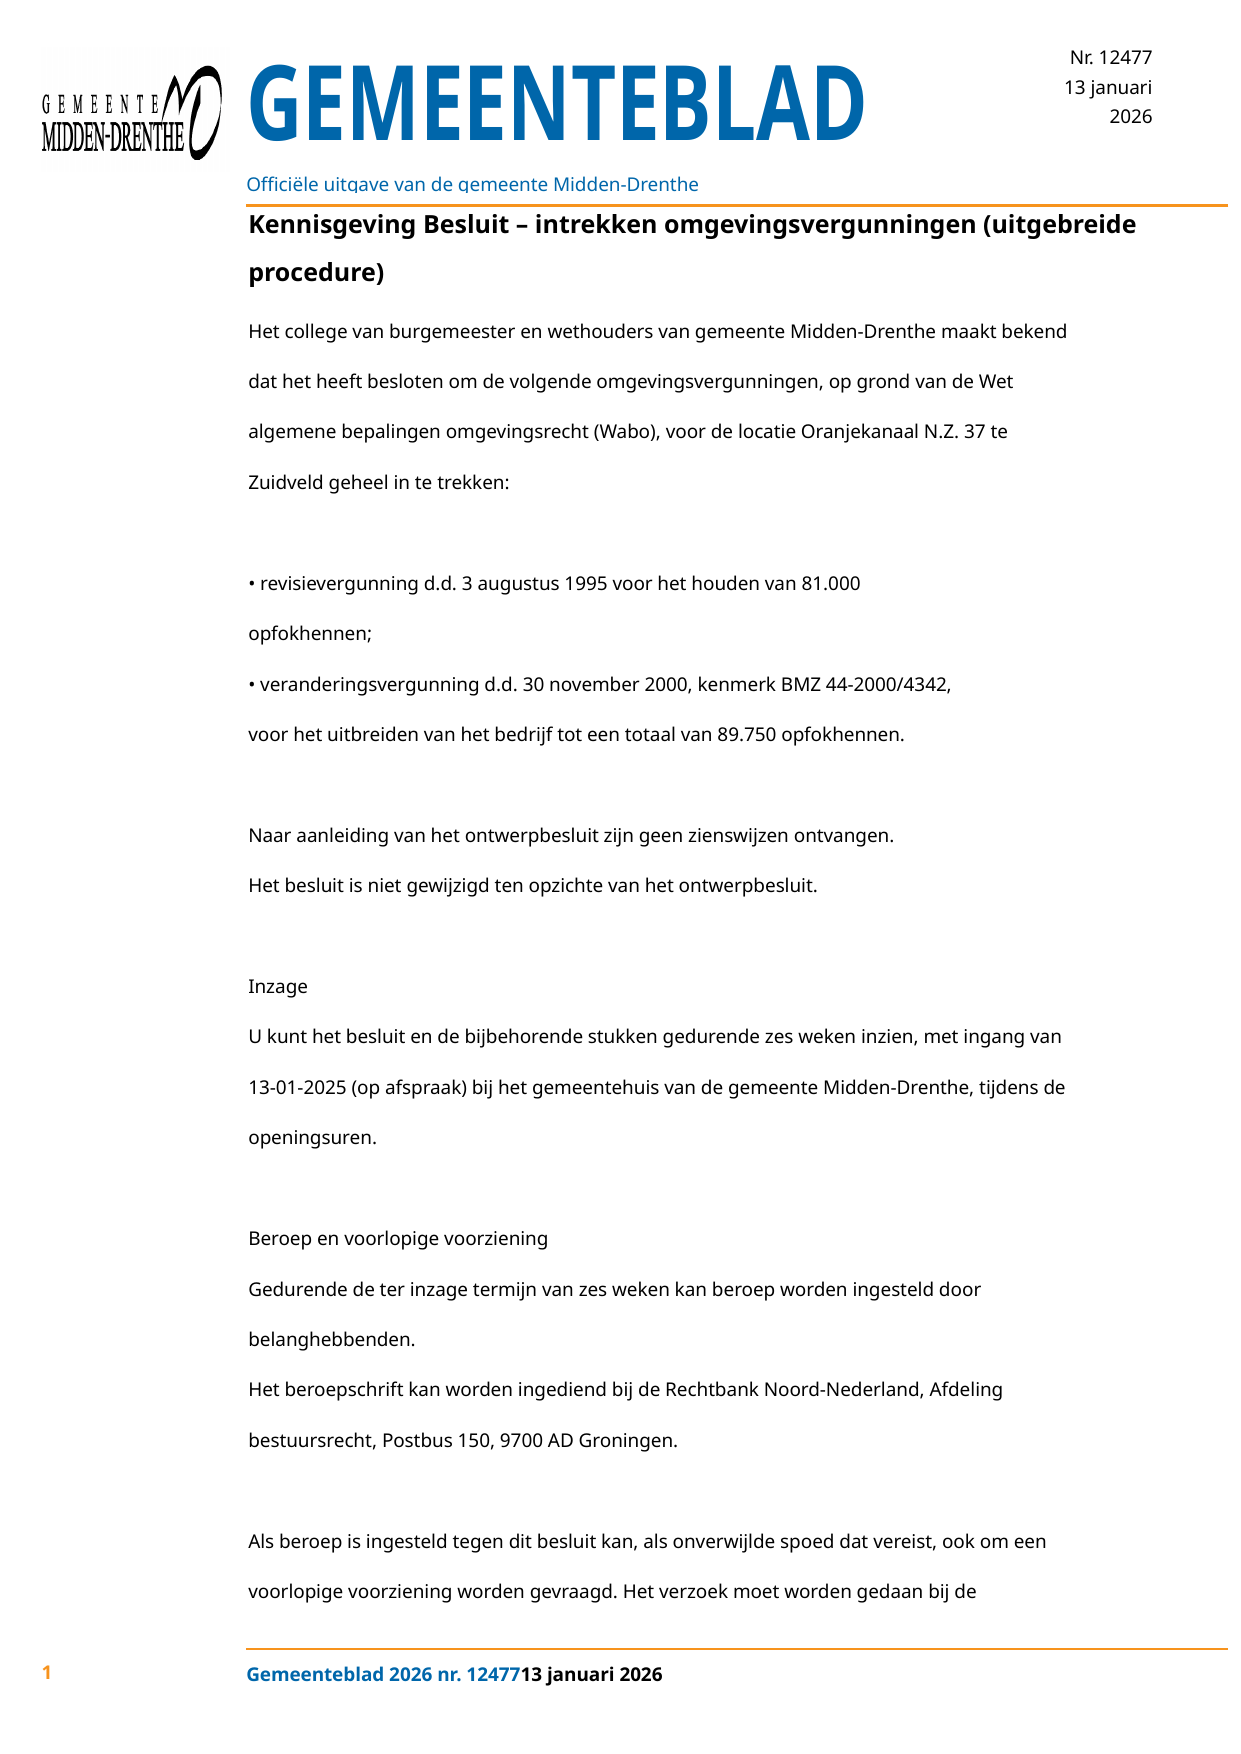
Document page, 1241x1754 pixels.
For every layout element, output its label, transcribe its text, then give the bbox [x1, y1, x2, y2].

text Zuidveld geheel in te trekken: [248, 469, 1152, 495]
text dat het heeft besloten om de volgende omgevingsvergunningen, op grond van de Wet [248, 368, 1152, 394]
text • veranderingsvergunning d.d. 30 november 2000, kenmerk BMZ 44-2000/4342, [248, 671, 1152, 697]
text U kunt het besluit en de bijbehorende stukken gedurende zes weken inzien, met ingang van [248, 1024, 1152, 1049]
text Het besluit is niet gewijzigd ten opzichte van het ontwerpbesluit. [248, 872, 1152, 898]
text 13-01-2025 (op afspraak) bij het gemeentehuis van de gemeente Midden-Drenthe, tijdens de [248, 1074, 1152, 1100]
text Kennisgeving Besluit – intrekken omgevingsvergunningen (uitgebreide procedure) [248, 207, 1152, 288]
text Gedurende de ter inzage termijn van zes weken kan beroep worden ingesteld door [248, 1276, 1152, 1302]
text • revisievergunning d.d. 3 augustus 1995 voor het houden van 81.000 [248, 570, 1152, 596]
picture [41, 47, 231, 172]
text opfokhennen; [248, 620, 1152, 646]
text algemene bepalingen omgevingsrecht (Wabo), voor de locatie Oranjekanaal N.Z. 37 te [248, 419, 1152, 444]
text voor het uitbreiden van het bedrijf tot een totaal van 89.750 opfokhennen. [248, 721, 1152, 747]
text Het college van burgemeester en wethouders van gemeente Midden-Drenthe maakt bekend [248, 318, 1152, 344]
text Naar aanleiding van het ontwerpbesluit zijn geen zienswijzen ontvangen. [248, 822, 1152, 848]
text belanghebbenden. [248, 1326, 1152, 1352]
text Als beroep is ingesteld tegen dit besluit kan, als onverwijlde spoed dat vereist, ook om een [248, 1528, 1152, 1554]
text voorlopige voorziening worden gevraagd. Het verzoek moet worden gedaan bij de [248, 1578, 1152, 1604]
text openingsuren. [248, 1124, 1152, 1150]
text Het beroepschrift kan worden ingediend bij de Rechtbank Noord-Nederland, Afdeling [248, 1377, 1152, 1402]
text Inzage [248, 973, 1152, 999]
text bestuursrecht, Postbus 150, 9700 AD Groningen. [248, 1427, 1152, 1453]
text Beroep en voorlopige voorziening [248, 1225, 1152, 1251]
